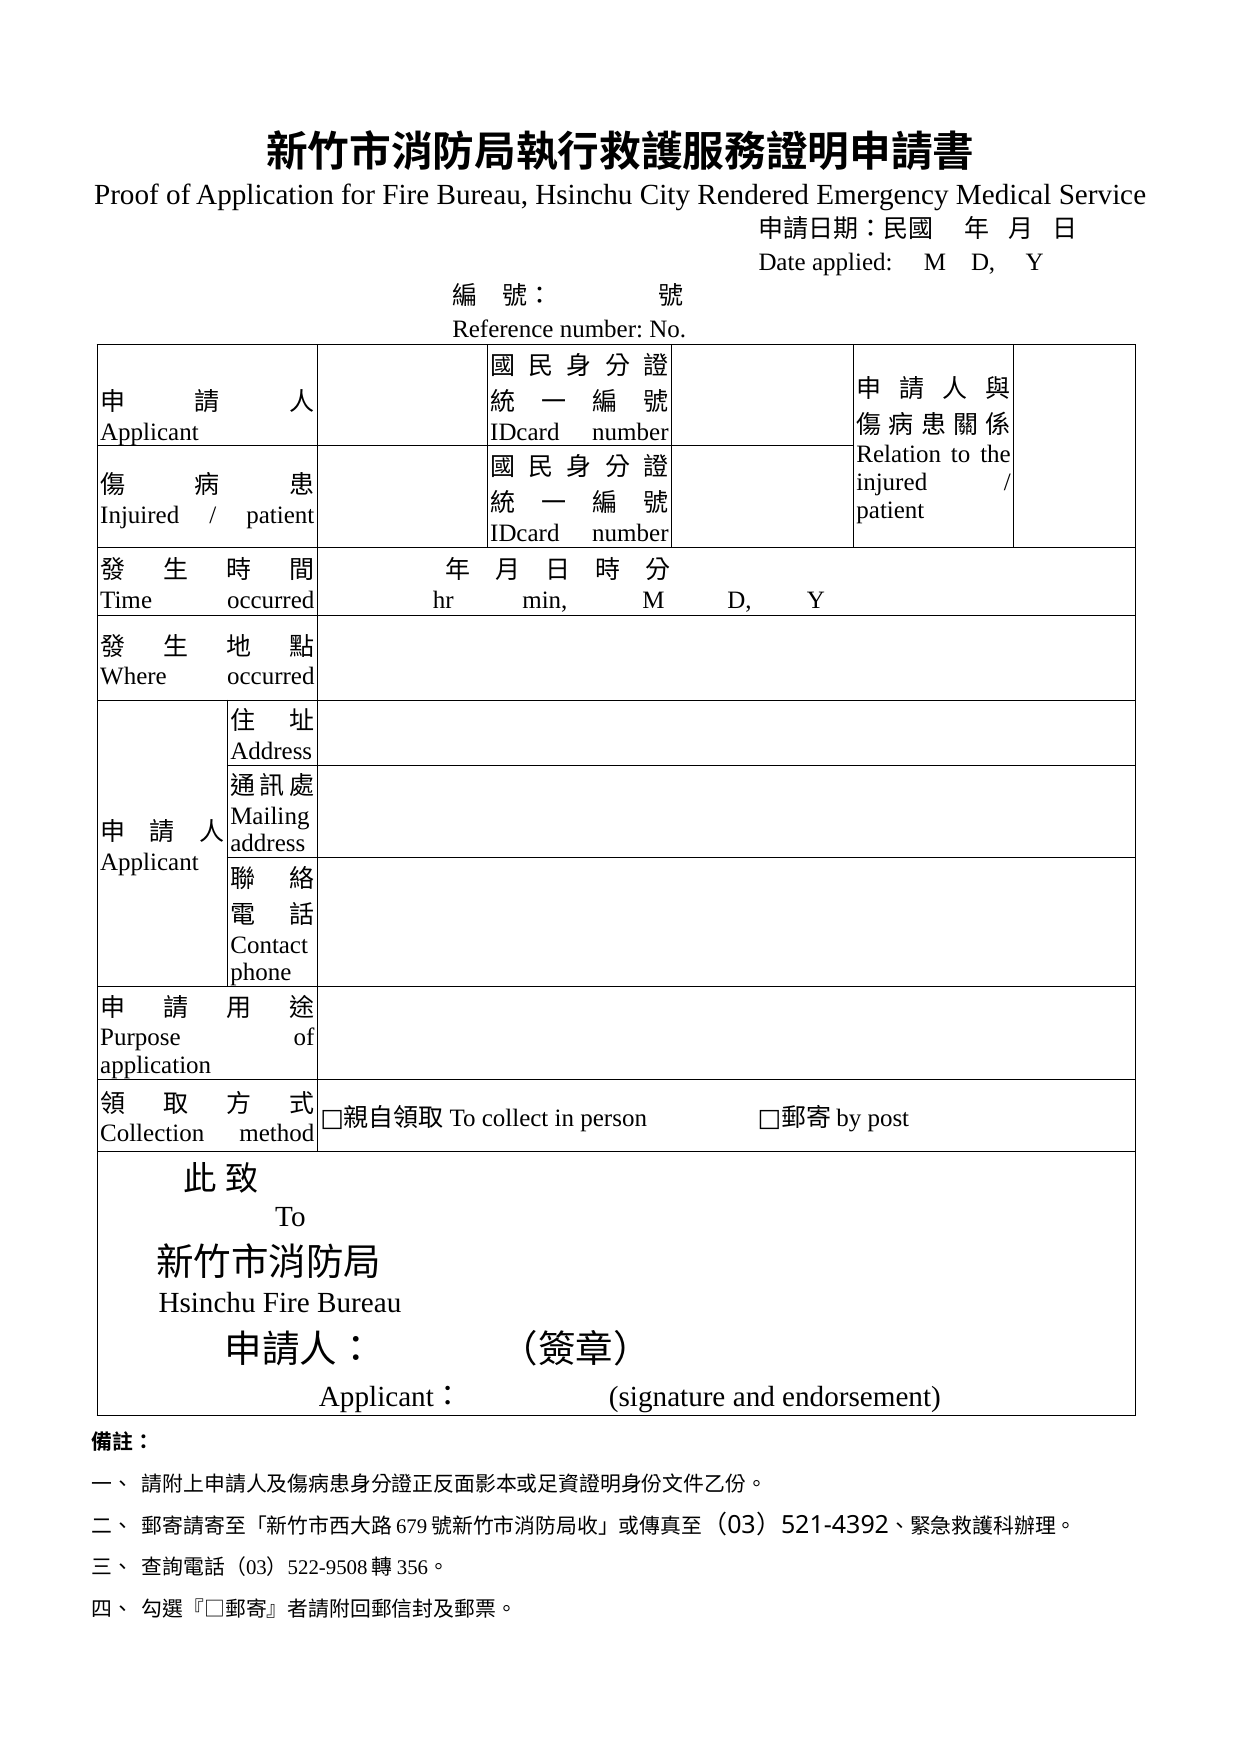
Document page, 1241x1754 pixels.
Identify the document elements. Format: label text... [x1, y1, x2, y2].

text 新竹市消防局執行救護服務證明申請書 [71, 118, 1169, 178]
table_cell □親自領取 To collect in person □郵寄by post [318, 1080, 1135, 1151]
table_cell 申請人Applicant [98, 701, 227, 986]
table_cell 聯絡 電話Contact phone [228, 858, 317, 986]
table_header [1014, 345, 1135, 547]
text Date applied: M D, Y [146, 244, 1169, 277]
table_cell 發生地點 Where occurred [98, 616, 317, 699]
table_cell 此 致 To 新竹市消防局 Hsinchu Fire Bureau 申請人： （簽章） Applicant： (signature and endorsement) [98, 1152, 1135, 1415]
table_cell [318, 446, 487, 547]
list 郵寄請寄至「新竹市西大路679號新竹市消防局收」或傳真至（03）521-4392、緊急救護科辦理。 [92, 1500, 1169, 1541]
table_header 國民身分證 統一編號 IDcard number [488, 345, 671, 445]
table_header [672, 345, 853, 445]
table_cell [318, 858, 1135, 986]
text 編 號： 號 [146, 277, 1169, 311]
list 勾選『□郵寄』者請附回郵信封及郵票。 [92, 1583, 1169, 1625]
list 查詢電話（03）522-9508轉356。 [92, 1541, 1169, 1583]
table_header 申請人與 傷病患關係 Relation to the injured / patient [854, 345, 1013, 547]
list 請附上申請人及傷病患身分證正反面影本或足資證明身份文件乙份。 [92, 1458, 1169, 1500]
text 備註： [71, 1416, 1169, 1458]
table_cell 年 月 日 時 分 hr min, M D, Y [318, 548, 1135, 615]
table_cell [318, 987, 1135, 1079]
table_cell 國民身分證 統一編號 IDcard number [488, 446, 671, 547]
table_cell 傷病患 Injuired / patient [98, 446, 317, 547]
table_cell 住址 Address [228, 701, 317, 764]
text Reference number: No. [146, 311, 1169, 344]
table_cell [318, 701, 1135, 764]
table_cell [672, 446, 853, 547]
table_header 申請人 Applicant [98, 345, 317, 445]
table_cell 申請用途 Purpose of application [98, 987, 317, 1079]
table_cell [318, 616, 1135, 699]
subtitle Proof of Application for Fire Bureau, Hsinchu City Rendered Emergency Medical Service [71, 178, 1169, 211]
table_cell 領取方式 Collection method [98, 1080, 317, 1151]
table_cell 通訊處 Mailing address [228, 766, 317, 857]
text 申請日期：民國 年 月 日 [146, 211, 1169, 244]
table_cell 發生時間 Time occurred [98, 548, 317, 615]
table_header [318, 345, 487, 445]
table_cell [318, 766, 1135, 857]
